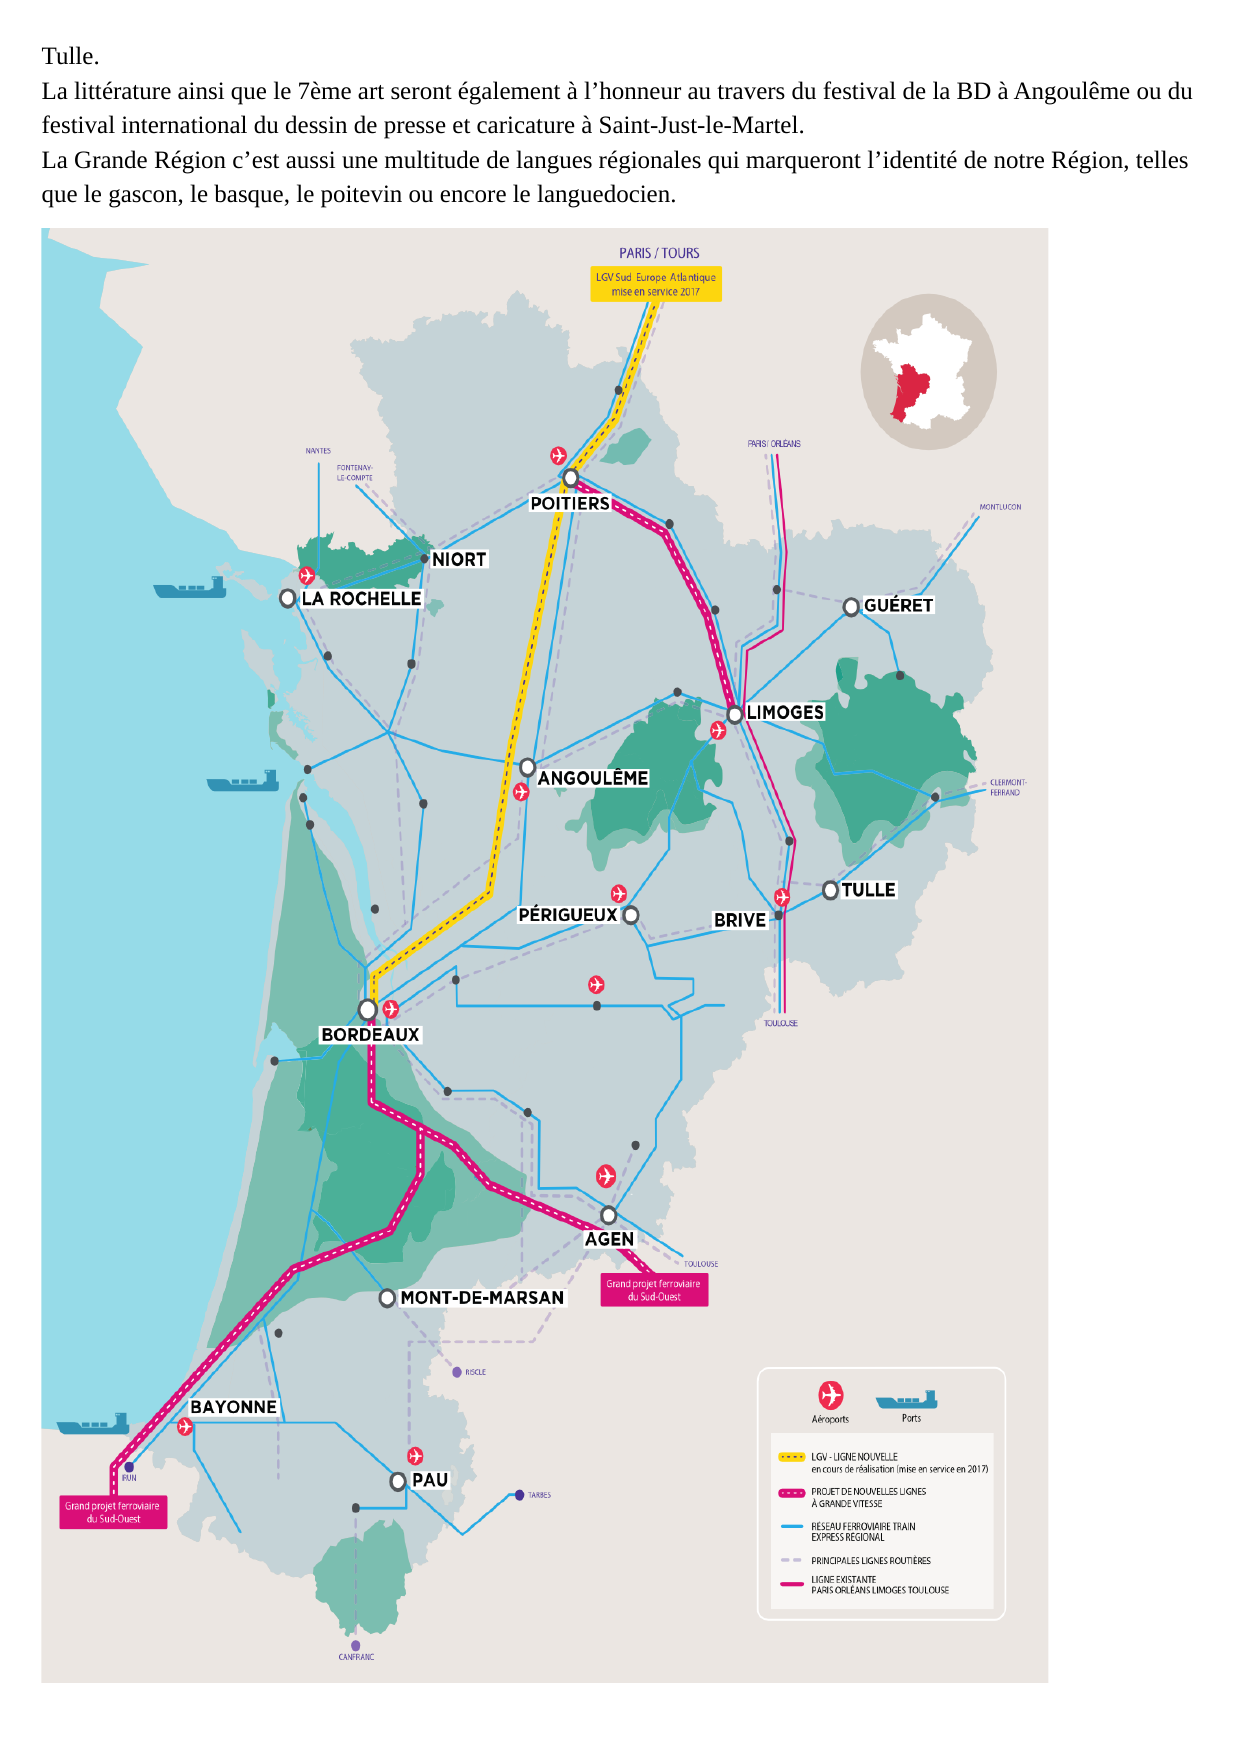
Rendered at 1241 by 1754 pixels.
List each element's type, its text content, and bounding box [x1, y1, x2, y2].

picture [41, 228, 1049, 1683]
text Tulle. La littérature ainsi que le 7ème art seront également à l’honneur au travers du festival de la BD à Angoulême ou du festival international du dessin de presse et caricature à Saint-Just-le-Martel. La Grande Région c’est aussi une multitude de langues régionales qui marqueront l’identité de notre Région, telles que le gascon, le basque, le poitevin ou encore le languedocien. [41, 41, 1199, 208]
